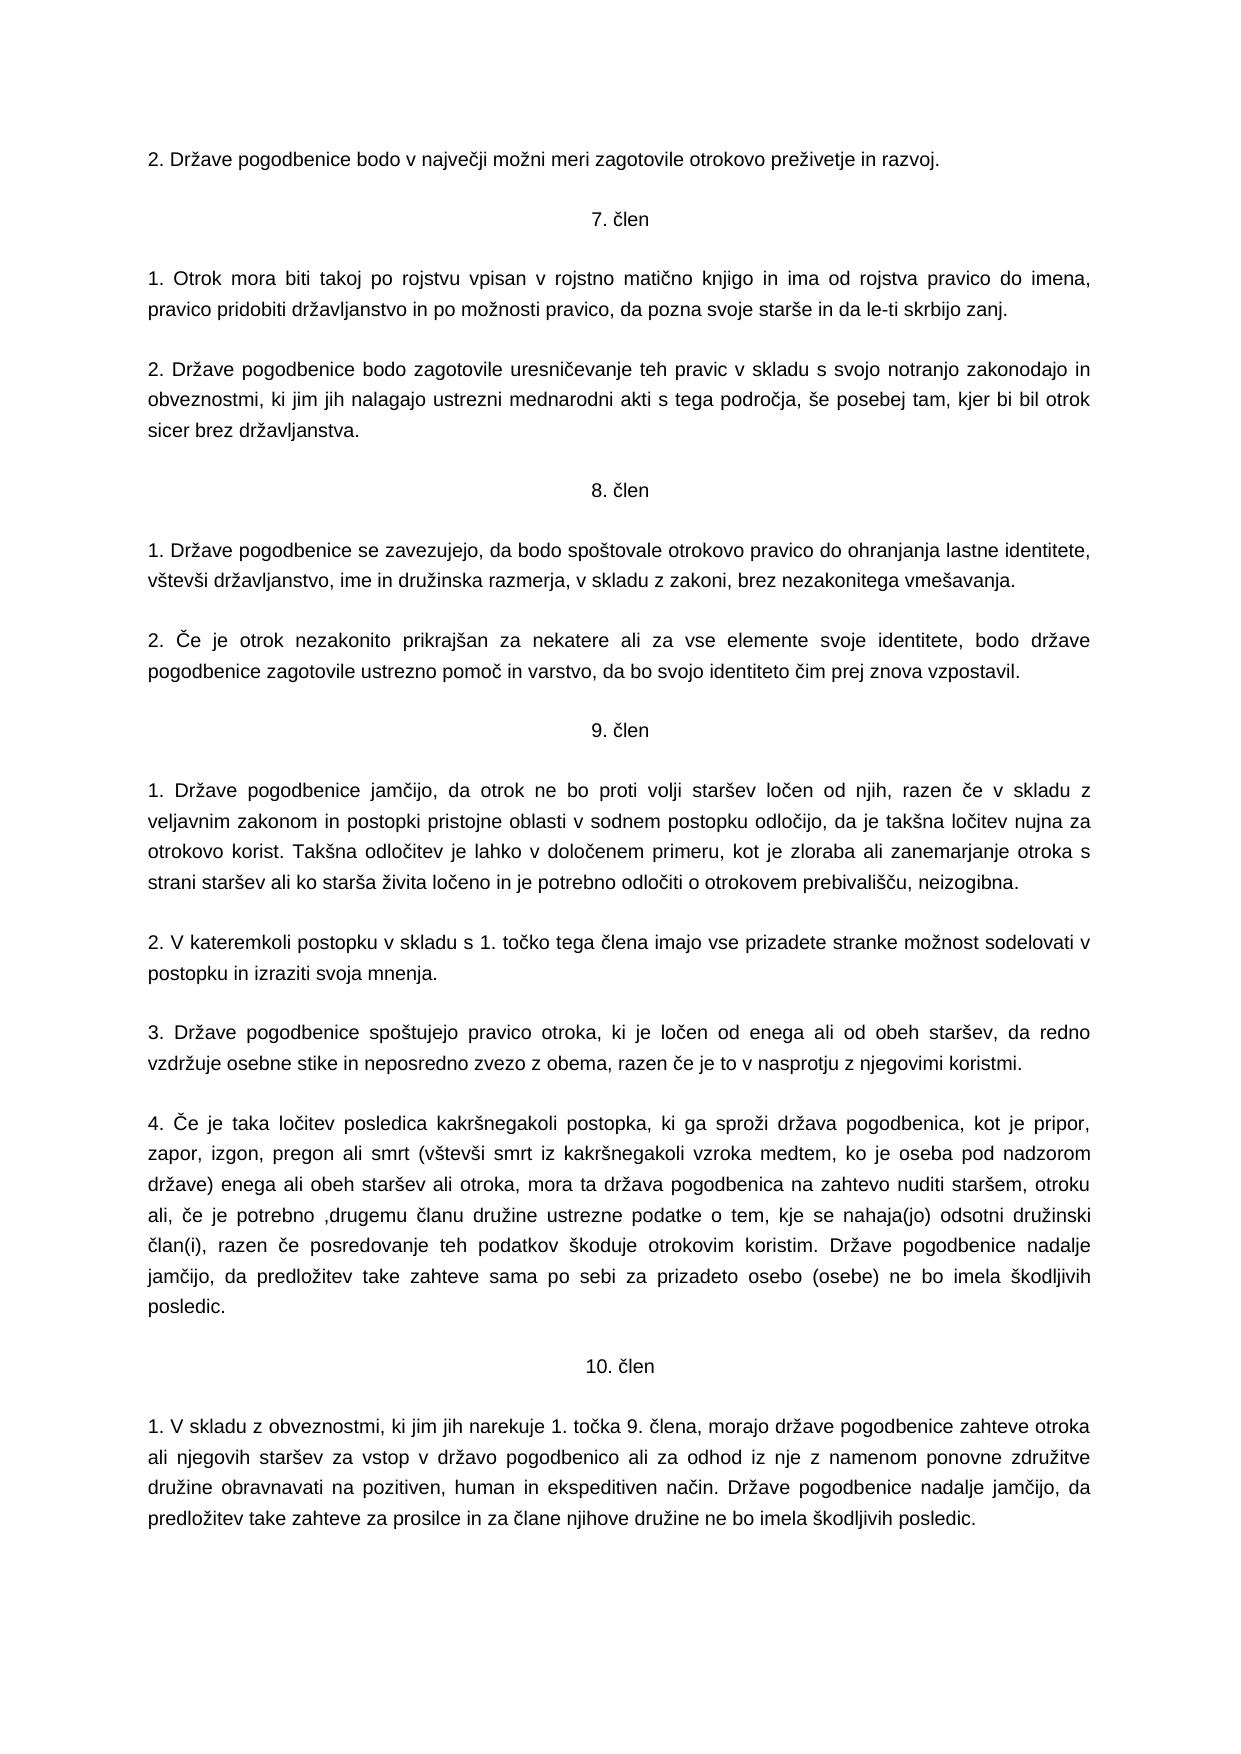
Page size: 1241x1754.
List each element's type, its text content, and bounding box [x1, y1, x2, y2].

text 2. Države pogodbenice bodo zagotovile uresničevanje teh pravic v skladu s svojo notranjo zakonodajo in obveznostmi, ki jim jih nalagajo ustrezni mednarodni akti s tega področja, še posebej tam, kjer bi bil otrok sicer brez državljanstva. [148, 358, 1093, 442]
text 7. člen [148, 207, 1093, 230]
text 10. člen [148, 1355, 1093, 1378]
text 1. Države pogodbenice se zavezujejo, da bodo spoštovale otrokovo pravico do ohranjanja lastne identitete, vštevši državljanstvo, ime in družinska razmerja, v skladu z zakoni, brez nezakonitega vmešavanja. [148, 538, 1093, 592]
text 8. člen [148, 479, 1093, 501]
text 3. Države pogodbenice spoštujejo pravico otroka, ki je ločen od enega ali od obeh staršev, da redno vzdržuje osebne stike in neposredno zvezo z obema, razen če je to v nasprotju z njegovimi koristmi. [148, 1021, 1093, 1074]
text 1. V skladu z obveznostmi, ki jim jih narekuje 1. točka 9. člena, morajo države pogodbenice zahteve otroka ali njegovih staršev za vstop v državo pogodbenico ali za odhod iz nje z namenom ponovne združitve družine obravnavati na pozitiven, human in ekspeditiven način. Države pogodbenice nadalje jamčijo, da predložitev take zahteve za prosilce in za člane njihove družine ne bo imela škodljivih posledic. [148, 1415, 1093, 1529]
text 1. Otrok mora biti takoj po rojstvu vpisan v rojstno matično knjigo in ima od rojstva pravico do imena, pravico pridobiti državljanstvo in po možnosti pravico, da pozna svoje starše in da le-ti skrbijo zanj. [148, 267, 1093, 321]
text 2. V kateremkoli postopku v skladu s 1. točko tega člena imajo vse prizadete stranke možnost sodelovati v postopku in izraziti svoja mnenja. [148, 931, 1093, 984]
text 1. Države pogodbenice jamčijo, da otrok ne bo proti volji staršev ločen od njih, razen če v skladu z veljavnim zakonom in postopki pristojne oblasti v sodnem postopku odločijo, da je takšna ločitev nujna za otrokovo korist. Takšna odločitev je lahko v določenem primeru, kot je zloraba ali zanemarjanje otroka s strani staršev ali ko starša živita ločeno in je potrebno odločiti o otrokovem prebivališču, neizogibna. [148, 779, 1093, 894]
text 2. Države pogodbenice bodo v največji možni meri zagotovile otrokovo preživetje in razvoj. [148, 148, 1093, 170]
text 2. Če je otrok nezakonito prikrajšan za nekatere ali za vse elemente svoje identitete, bodo države pogodbenice zagotovile ustrezno pomoč in varstvo, da bo svojo identiteto čim prej znova vzpostavil. [148, 629, 1093, 682]
text 4. Če je taka ločitev posledica kakršnegakoli postopka, ki ga sproži država pogodbenica, kot je pripor, zapor, izgon, pregon ali smrt (vštevši smrt iz kakršnegakoli vzroka medtem, ko je oseba pod nadzorom države) enega ali obeh staršev ali otroka, mora ta država pogodbenica na zahtevo nuditi staršem, otroku ali, če je potrebno ,drugemu članu družine ustrezne podatke o tem, kje se nahaja(jo) odsotni družinski član(i), razen če posredovanje teh podatkov škoduje otrokovim koristim. Države pogodbenice nadalje jamčijo, da predložitev take zahteve sama po sebi za prizadeto osebo (osebe) ne bo imela škodljivih posledic. [148, 1112, 1093, 1318]
text 9. člen [148, 719, 1093, 742]
